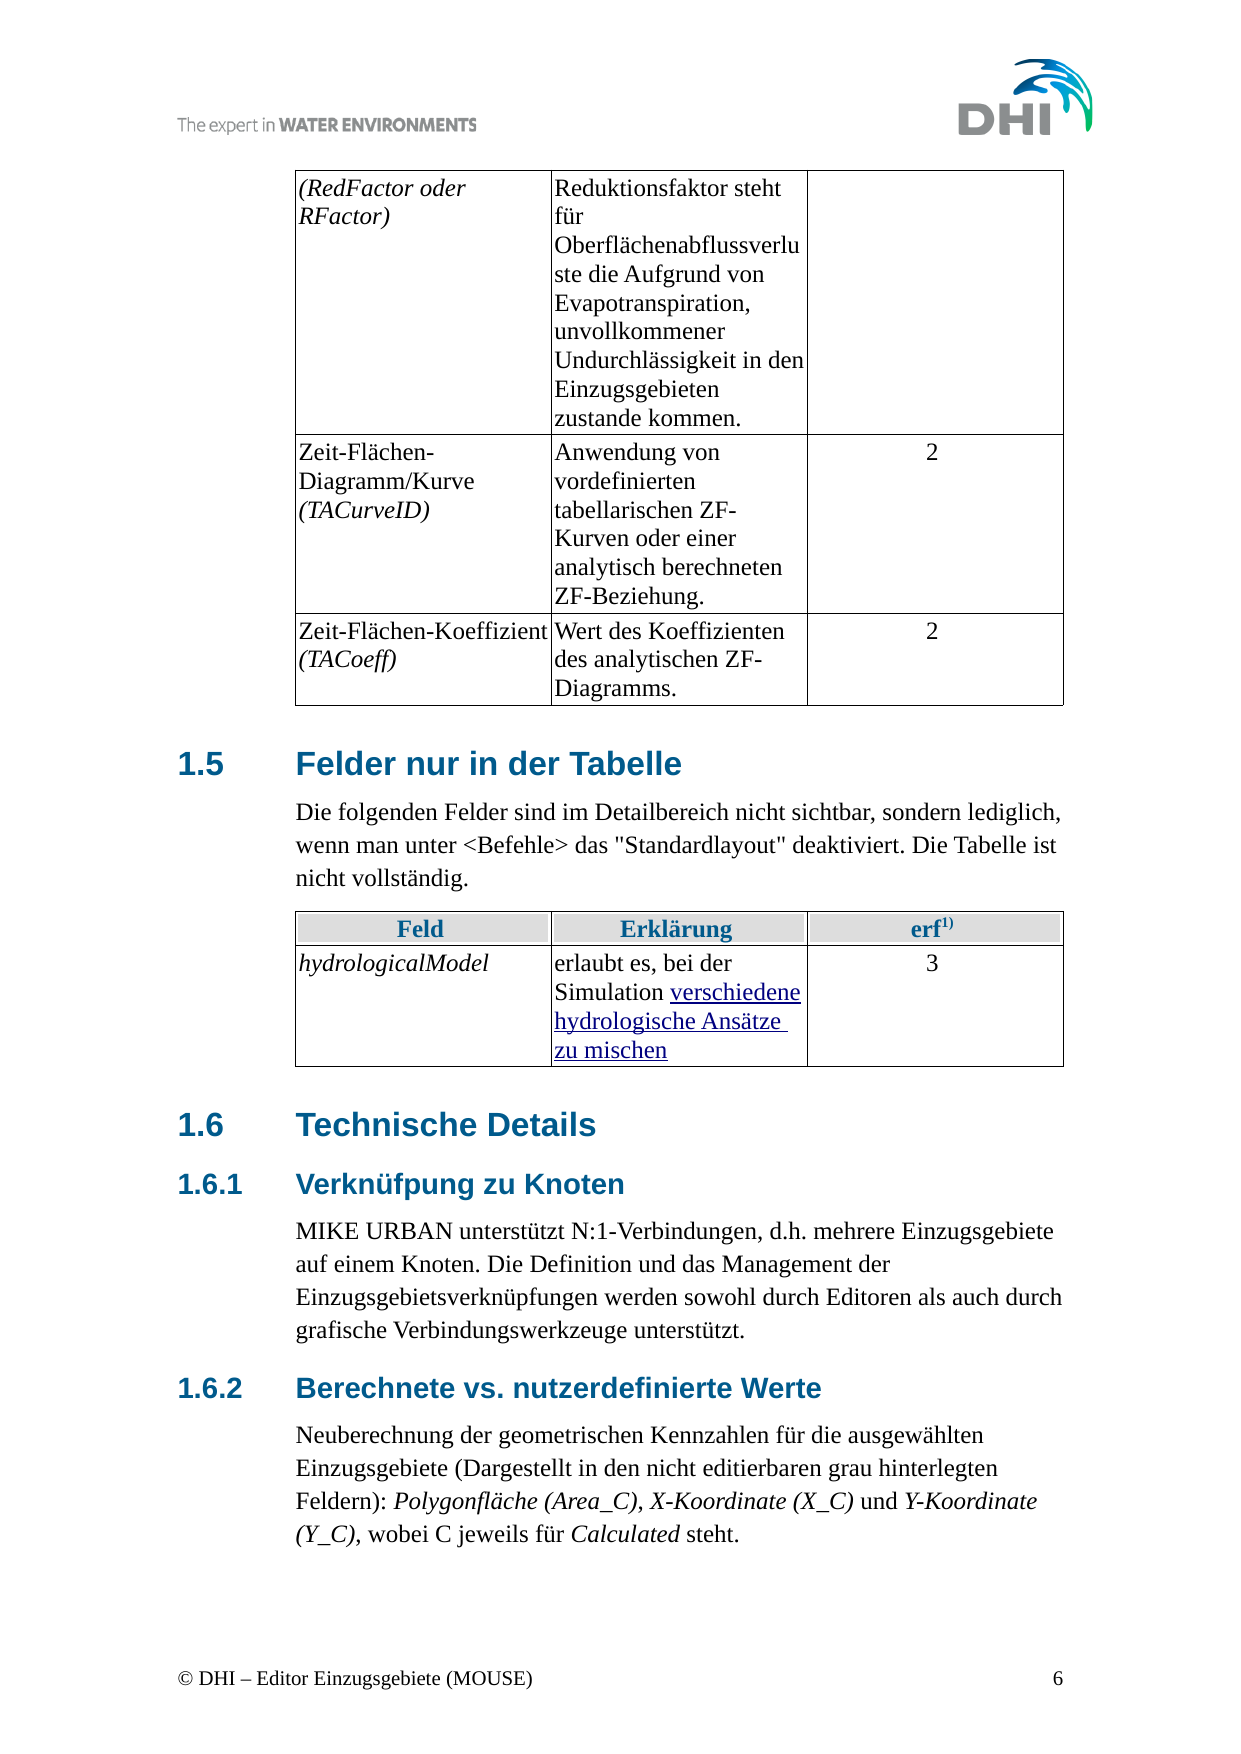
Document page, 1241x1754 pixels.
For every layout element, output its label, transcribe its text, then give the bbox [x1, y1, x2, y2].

text Die folgenden Felder sind im Detailbereich nicht sichtbar, sondern lediglich, wenn man unter <Befehle> das "Standardlayout" deaktiviert. Die Tabelle ist nicht vollständig. [295, 797, 1063, 892]
table_cell Zeit-Flächen-Koeffizient (TACoeff) [296, 614, 551, 705]
subtitle Technische Details [177, 1105, 1063, 1143]
table_header Feld [296, 912, 551, 945]
table_cell Anwendung von vordefinierten tabellarischen ZF-Kurven oder einer analytisch berechneten ZF-Beziehung. [552, 435, 807, 613]
subtitle Felder nur in der Tabelle [177, 743, 1063, 782]
picture [958, 59, 1093, 135]
table_header Erklärung [552, 912, 807, 945]
table_cell (RedFactor oder RFactor) [296, 171, 551, 434]
text MIKE URBAN unterstützt N:1-Verbindungen, d.h. mehrere Einzugsgebiete auf einem Knoten. Die Definition und das Management der Einzugsgebietsverknüpfungen werden sowohl durch Editoren als auch durch grafische Verbindungswerkzeuge unterstützt. [295, 1216, 1063, 1343]
table_cell 2 [808, 435, 1063, 613]
table_cell Reduktionsfaktor steht für Oberflächenabflussverluste die Aufgrund von Evapotranspiration, unvollkommener Undurchlässigkeit in den Einzugsgebieten zustande kommen. [552, 171, 807, 434]
table_cell 2 [808, 614, 1063, 705]
text Neuberechnung der geometrischen Kennzahlen für die ausgewählten Einzugsgebiete (Dargestellt in den nicht editierbaren grau hinterlegten Feldern): Polygonfläche (Area_C), X-Koordinate (X_C) und Y-Koordinate (Y_C), wobei C jeweils für Calculated steht. [295, 1420, 1063, 1548]
table_cell [808, 171, 1063, 434]
table_cell Wert des Koeffizienten des analytischen ZF-Diagramms. [552, 614, 807, 705]
picture [177, 117, 477, 135]
subtitle Verknüfpung zu Knoten [177, 1167, 1063, 1201]
table_cell hydrologicalModel [296, 946, 551, 1066]
table_cell 3 [808, 946, 1063, 1066]
table_cell erlaubt es, bei der Simulation verschiedene hydrologische Ansätze zu mischen [552, 946, 807, 1066]
subtitle Berechnete vs. nutzerdefinierte Werte [177, 1371, 1063, 1405]
table_header erf1) [808, 912, 1063, 945]
table_cell Zeit-Flächen-Diagramm/Kurve (TACurveID) [296, 435, 551, 613]
